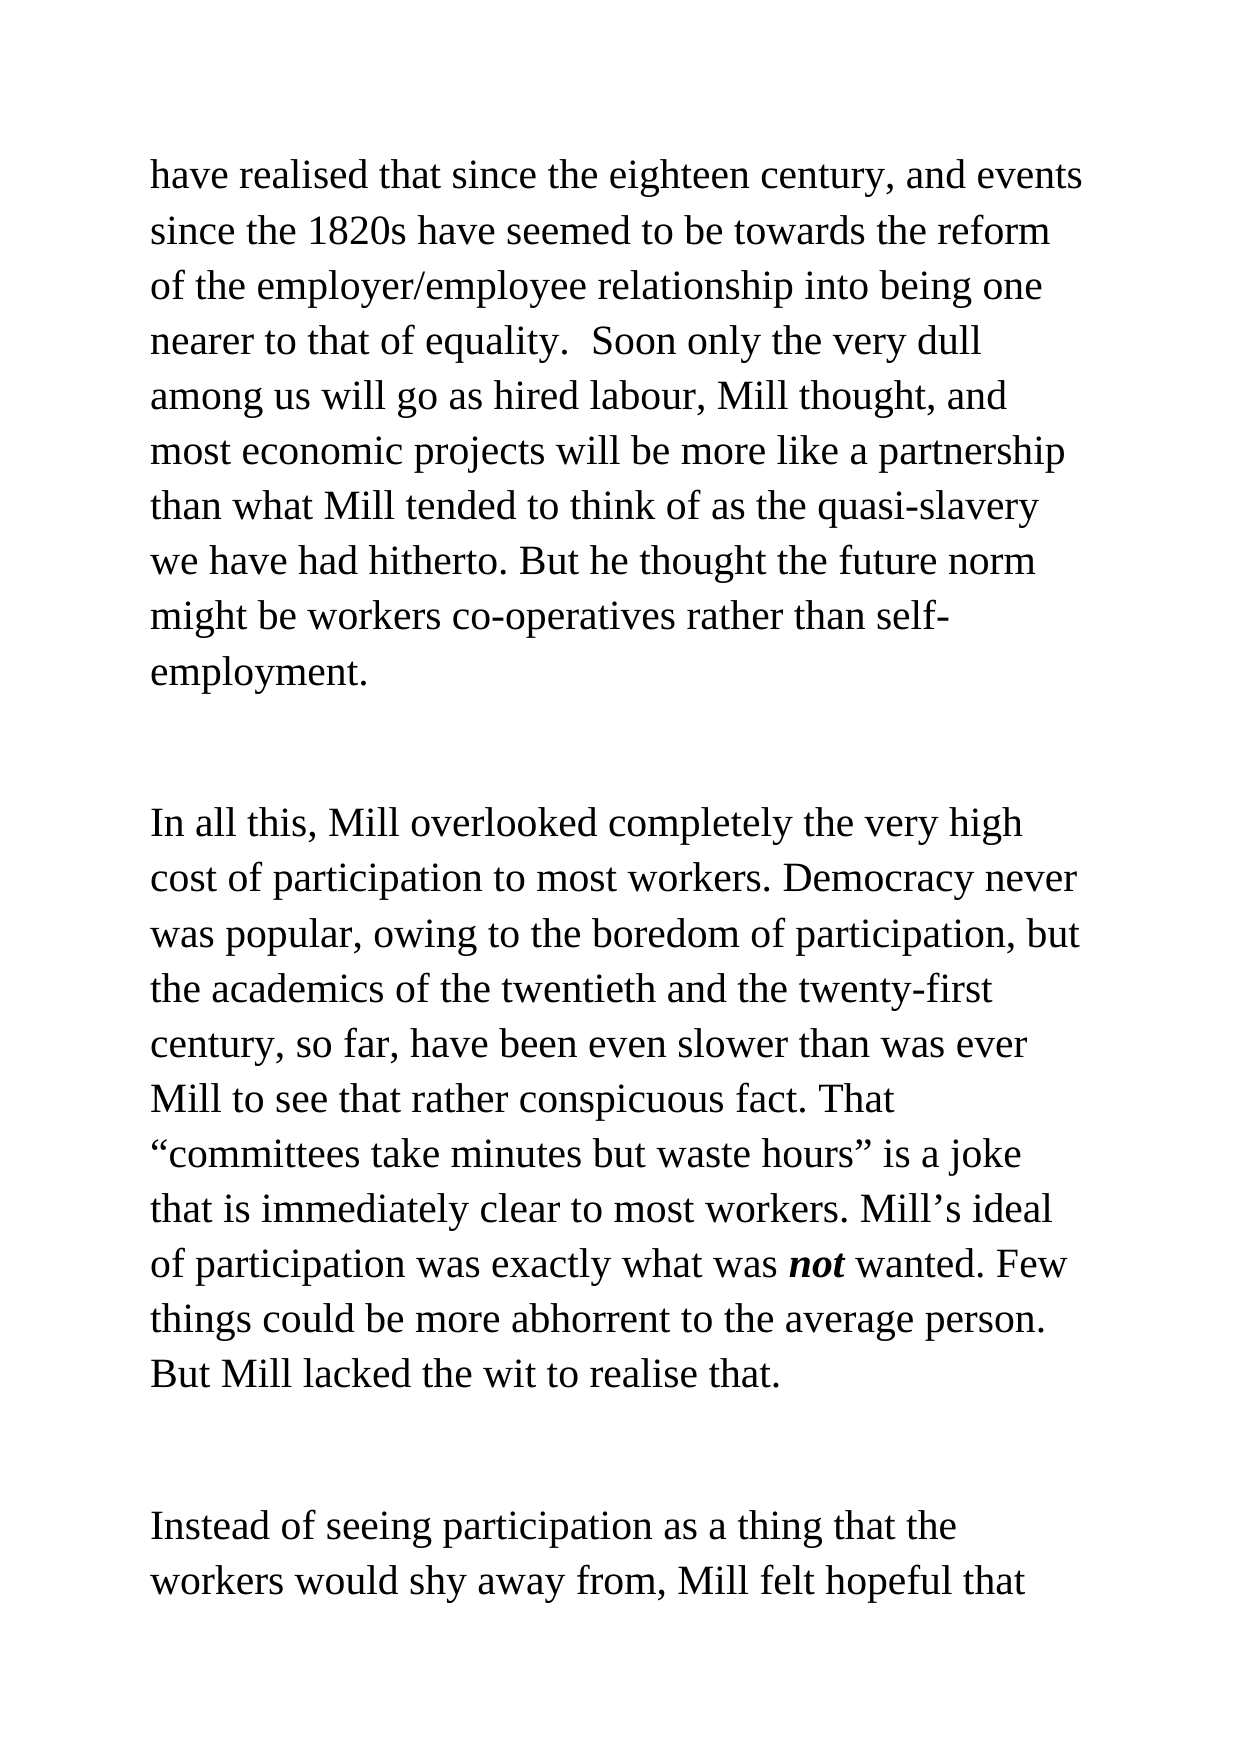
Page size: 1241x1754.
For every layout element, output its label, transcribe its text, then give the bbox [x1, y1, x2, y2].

text In all this, Mill overlooked completely the very high cost of participation to most workers. Democracy never was popular, owing to the boredom of participation, but the academics of the twentieth and the twenty-first century, so far, have been even slower than was ever Mill to see that rather conspicuous fact. That “committees take minutes but waste hours” is a joke that is immediately clear to most workers. Mill’s ideal of participation was exactly what was not wanted. Few things could be more abhorrent to the average person. But Mill lacked the wit to realise that. [150, 798, 1090, 1397]
text have realised that since the eighteen century, and events since the 1820s have seemed to be towards the reform of the employer/employee relationship into being one nearer to that of equality. Soon only the very dull among us will go as hired labour, Mill thought, and most economic projects will be more like a partnership than what Mill tended to think of as the quasi-slavery we have had hitherto. But he thought the future norm might be workers co-operatives rather than self-employment. [150, 150, 1090, 694]
text Instead of seeing participation as a thing that the workers would shy away from, Mill felt hopeful that [150, 1501, 1090, 1604]
